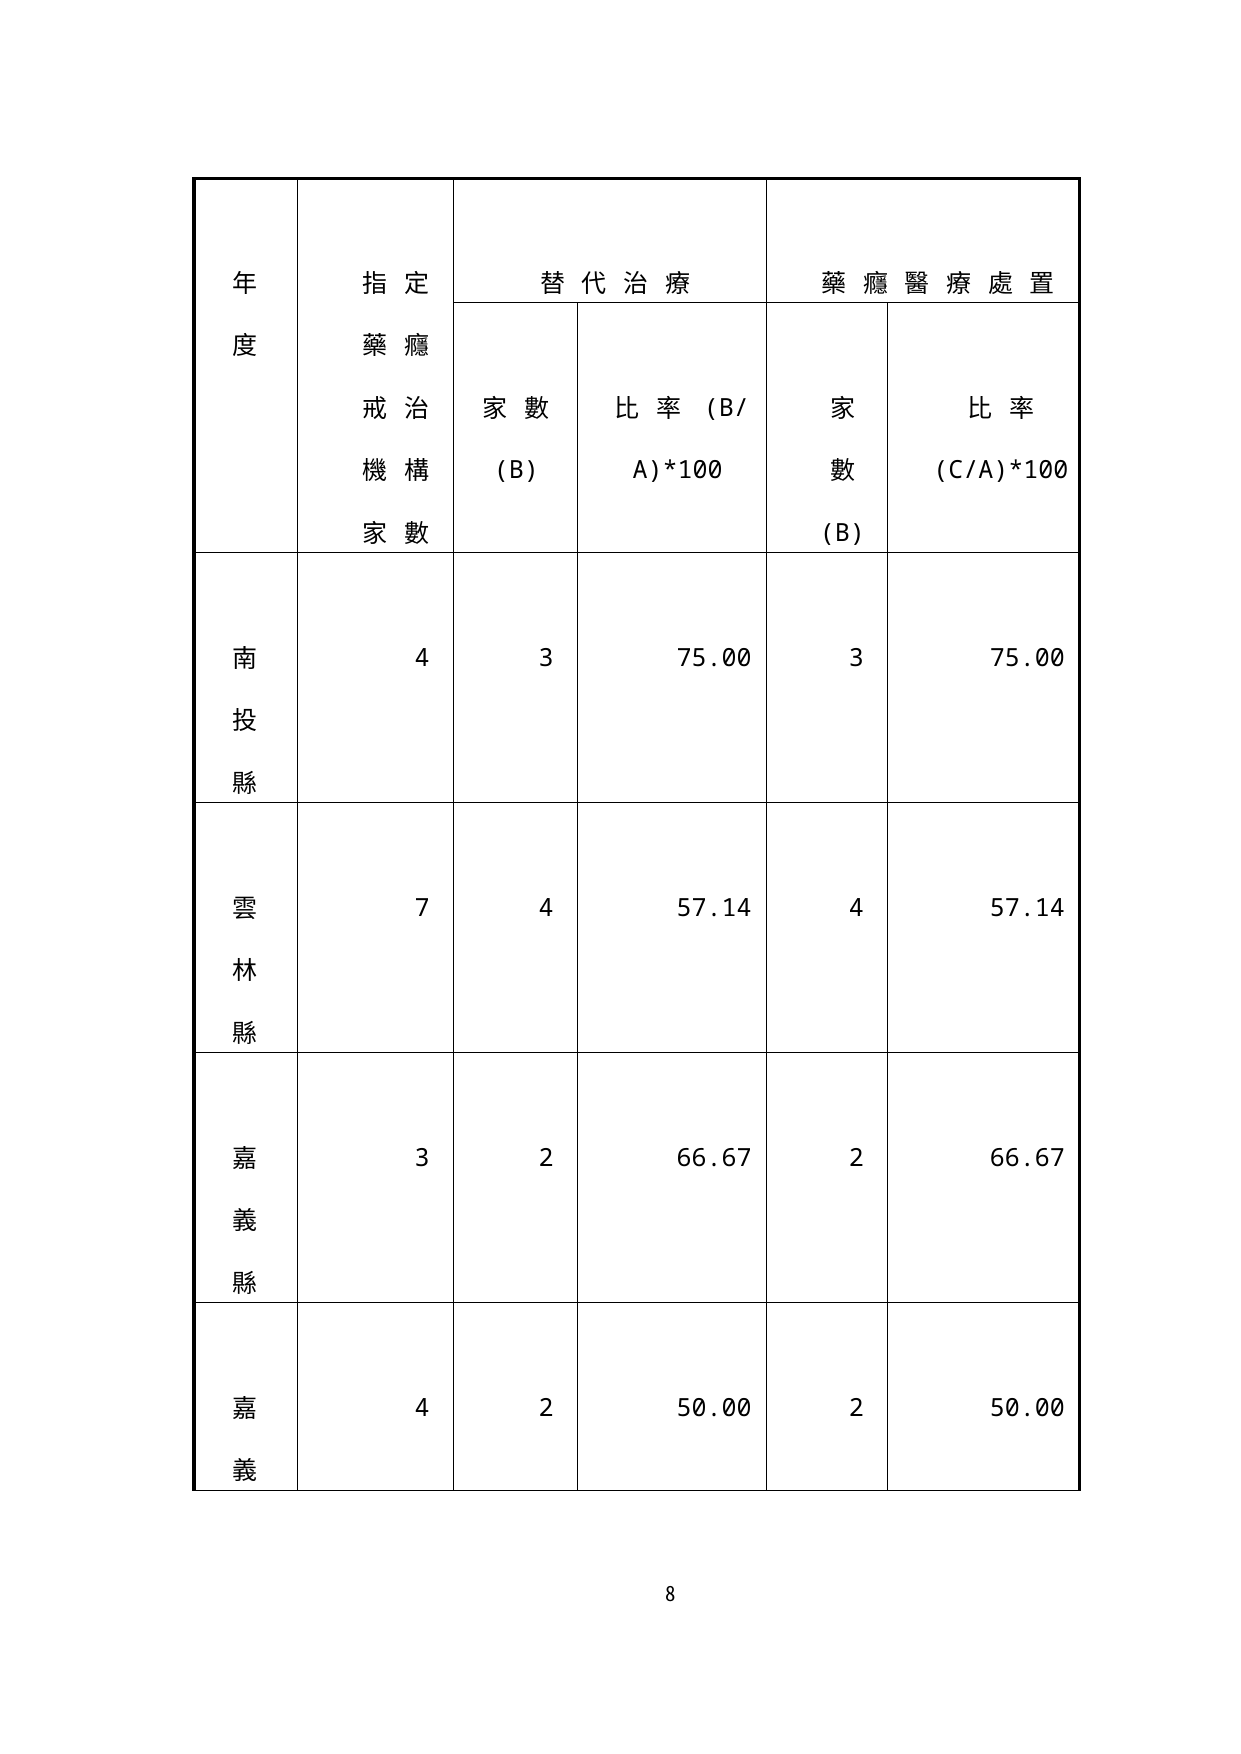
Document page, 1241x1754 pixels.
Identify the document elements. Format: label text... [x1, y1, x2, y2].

table_cell 50.00 [888, 1303, 1078, 1490]
table_cell 比率(C/A)*100 [888, 303, 1078, 552]
table_cell 3 [298, 1053, 453, 1302]
table_cell 3 [767, 553, 887, 802]
table_cell 家數(B) [454, 303, 577, 552]
table_cell 南投縣 [196, 553, 297, 802]
table_header 指定藥癮戒治機構家數(A) [298, 180, 453, 552]
table_cell 比率(B/A)*100 [578, 303, 766, 552]
table_cell 雲林縣 [196, 803, 297, 1052]
table_cell 2 [454, 1053, 577, 1302]
table_cell 75.00 [578, 553, 766, 802]
table_cell 4 [298, 1303, 453, 1490]
table_cell 7 [298, 803, 453, 1052]
table_cell 4 [298, 553, 453, 802]
table_cell 4 [767, 803, 887, 1052]
table_cell 66.67 [888, 1053, 1078, 1302]
table_cell 50.00 [578, 1303, 766, 1490]
table_cell 4 [454, 803, 577, 1052]
table_header 替代治療 [454, 180, 766, 302]
table_cell 2 [454, 1303, 577, 1490]
table_cell 嘉義縣 [196, 1053, 297, 1302]
table_header 年度 [196, 180, 297, 552]
table_cell 57.14 [578, 803, 766, 1052]
table_cell 66.67 [578, 1053, 766, 1302]
table_header 藥癮醫療處置 [767, 180, 1078, 302]
table_cell 3 [454, 553, 577, 802]
table_cell 2 [767, 1053, 887, 1302]
table_cell 75.00 [888, 553, 1078, 802]
table_cell 家數(B) [767, 303, 887, 552]
table_cell 57.14 [888, 803, 1078, 1052]
table_cell 嘉義 [196, 1303, 297, 1490]
table_cell 2 [767, 1303, 887, 1490]
